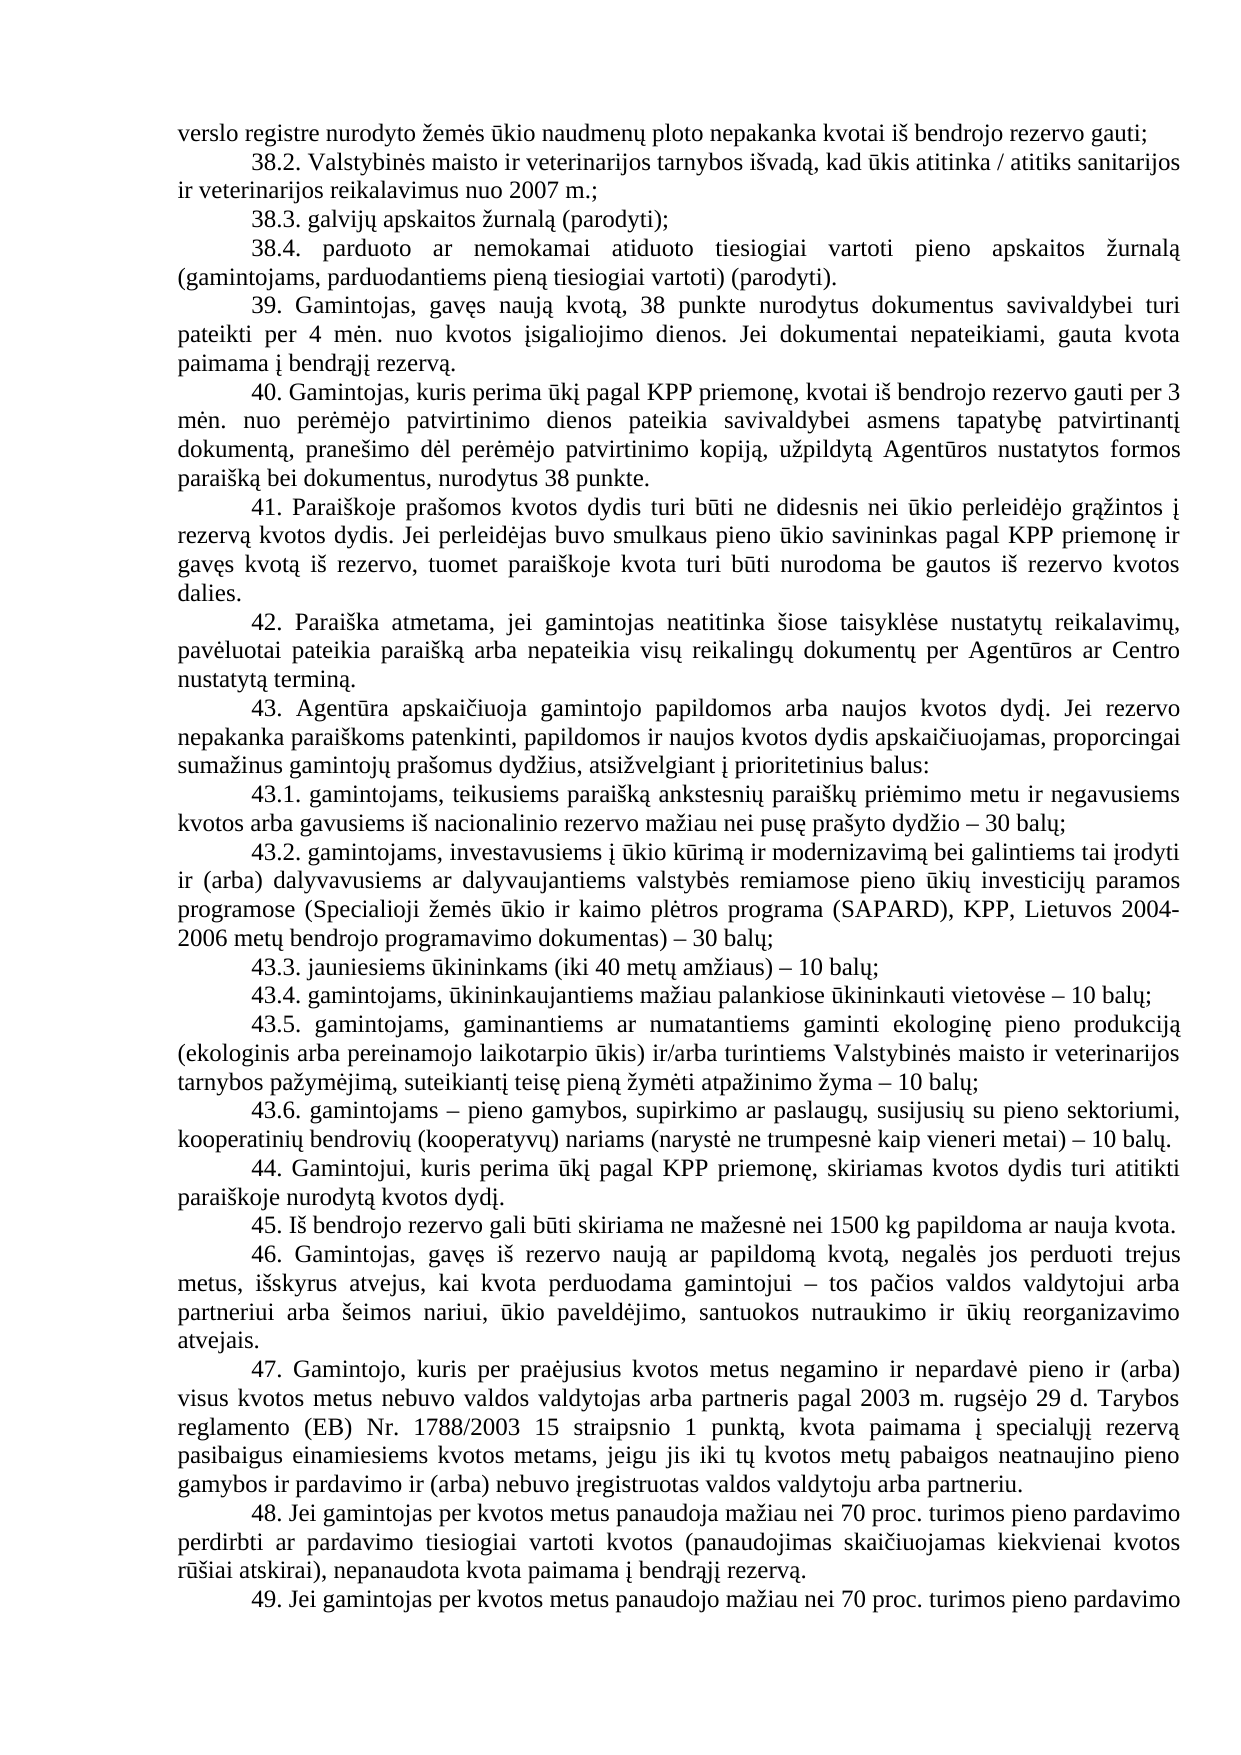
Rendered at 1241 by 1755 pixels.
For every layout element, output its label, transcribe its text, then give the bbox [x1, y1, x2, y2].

text 38.4. parduoto ar nemokamai atiduoto tiesiogiai vartoti pieno apskaitos žurnalą (gamintojams, parduodantiems pieną tiesiogiai vartoti) (parodyti). [177, 233, 1181, 291]
text 43.6. gamintojams – pieno gamybos, supirkimo ar paslaugų, susijusių su pieno sektoriumi, kooperatinių bendrovių (kooperatyvų) nariams (narystė ne trumpesnė kaip vieneri metai) – 10 balų. [177, 1096, 1181, 1153]
text 43.2. gamintojams, investavusiems į ūkio kūrimą ir modernizavimą bei galintiems tai įrodyti ir (arba) dalyvavusiems ar dalyvaujantiems valstybės remiamose pieno ūkių investicijų paramos programose (Specialioji žemės ūkio ir kaimo plėtros programa (SAPARD), KPP, Lietuvos 2004-2006 metų bendrojo programavimo dokumentas) – 30 balų; [177, 837, 1181, 952]
text 38.2. Valstybinės maisto ir veterinarijos tarnybos išvadą, kad ūkis atitinka / atitiks sanitarijos ir veterinarijos reikalavimus nuo 2007 m.; [177, 147, 1181, 204]
text 38.3. galvijų apskaitos žurnalą (parodyti); [177, 204, 1181, 233]
text 46. Gamintojas, gavęs iš rezervo naują ar papildomą kvotą, negalės jos perduoti trejus metus, išskyrus atvejus, kai kvota perduodama gamintojui – tos pačios valdos valdytojui arba partneriui arba šeimos nariui, ūkio paveldėjimo, santuokos nutraukimo ir ūkių reorganizavimo atvejais. [177, 1239, 1181, 1354]
text verslo registre nurodyto žemės ūkio naudmenų ploto nepakanka kvotai iš bendrojo rezervo gauti; [177, 118, 1181, 147]
text 44. Gamintojui, kuris perima ūkį pagal KPP priemonę, skiriamas kvotos dydis turi atitikti paraiškoje nurodytą kvotos dydį. [177, 1153, 1181, 1211]
text 41. Paraiškoje prašomos kvotos dydis turi būti ne didesnis nei ūkio perleidėjo grąžintos į rezervą kvotos dydis. Jei perleidėjas buvo smulkaus pieno ūkio savininkas pagal KPP priemonę ir gavęs kvotą iš rezervo, tuomet paraiškoje kvota turi būti nurodoma be gautos iš rezervo kvotos dalies. [177, 492, 1181, 607]
text 43.1. gamintojams, teikusiems paraišką ankstesnių paraiškų priėmimo metu ir negavusiems kvotos arba gavusiems iš nacionalinio rezervo mažiau nei pusę prašyto dydžio – 30 balų; [177, 779, 1181, 837]
text 43.4. gamintojams, ūkininkaujantiems mažiau palankiose ūkininkauti vietovėse – 10 balų; [177, 981, 1181, 1009]
text 39. Gamintojas, gavęs naują kvotą, 38 punkte nurodytus dokumentus savivaldybei turi pateikti per 4 mėn. nuo kvotos įsigaliojimo dienos. Jei dokumentai nepateikiami, gauta kvota paimama į bendrąjį rezervą. [177, 291, 1181, 377]
text 45. Iš bendrojo rezervo gali būti skiriama ne mažesnė nei 1500 kg papildoma ar nauja kvota. [177, 1211, 1181, 1239]
text 49. Jei gamintojas per kvotos metus panaudojo mažiau nei 70 proc. turimos pieno pardavimo [177, 1584, 1181, 1613]
text 43. Agentūra apskaičiuoja gamintojo papildomos arba naujos kvotos dydį. Jei rezervo nepakanka paraiškoms patenkinti, papildomos ir naujos kvotos dydis apskaičiuojamas, proporcingai sumažinus gamintojų prašomus dydžius, atsižvelgiant į prioritetinius balus: [177, 693, 1181, 779]
text 47. Gamintojo, kuris per praėjusius kvotos metus negamino ir nepardavė pieno ir (arba) visus kvotos metus nebuvo valdos valdytojas arba partneris pagal 2003 m. rugsėjo 29 d. Tarybos reglamento (EB) Nr. 1788/2003 15 straipsnio 1 punktą, kvota paimama į specialųjį rezervą pasibaigus einamiesiems kvotos metams, jeigu jis iki tų kvotos metų pabaigos neatnaujino pieno gamybos ir pardavimo ir (arba) nebuvo įregistruotas valdos valdytoju arba partneriu. [177, 1354, 1181, 1498]
text 43.5. gamintojams, gaminantiems ar numatantiems gaminti ekologinę pieno produkciją (ekologinis arba pereinamojo laikotarpio ūkis) ir/arba turintiems Valstybinės maisto ir veterinarijos tarnybos pažymėjimą, suteikiantį teisę pieną žymėti atpažinimo žyma – 10 balų; [177, 1009, 1181, 1096]
text 42. Paraiška atmetama, jei gamintojas neatitinka šiose taisyklėse nustatytų reikalavimų, pavėluotai pateikia paraišką arba nepateikia visų reikalingų dokumentų per Agentūros ar Centro nustatytą terminą. [177, 607, 1181, 693]
text 40. Gamintojas, kuris perima ūkį pagal KPP priemonę, kvotai iš bendrojo rezervo gauti per 3 mėn. nuo perėmėjo patvirtinimo dienos pateikia savivaldybei asmens tapatybę patvirtinantį dokumentą, pranešimo dėl perėmėjo patvirtinimo kopiją, užpildytą Agentūros nustatytos formos paraišką bei dokumentus, nurodytus 38 punkte. [177, 377, 1181, 492]
text 43.3. jauniesiems ūkininkams (iki 40 metų amžiaus) – 10 balų; [177, 952, 1181, 981]
text 48. Jei gamintojas per kvotos metus panaudoja mažiau nei 70 proc. turimos pieno pardavimo perdirbti ar pardavimo tiesiogiai vartoti kvotos (panaudojimas skaičiuojamas kiekvienai kvotos rūšiai atskirai), nepanaudota kvota paimama į bendrąjį rezervą. [177, 1498, 1181, 1584]
